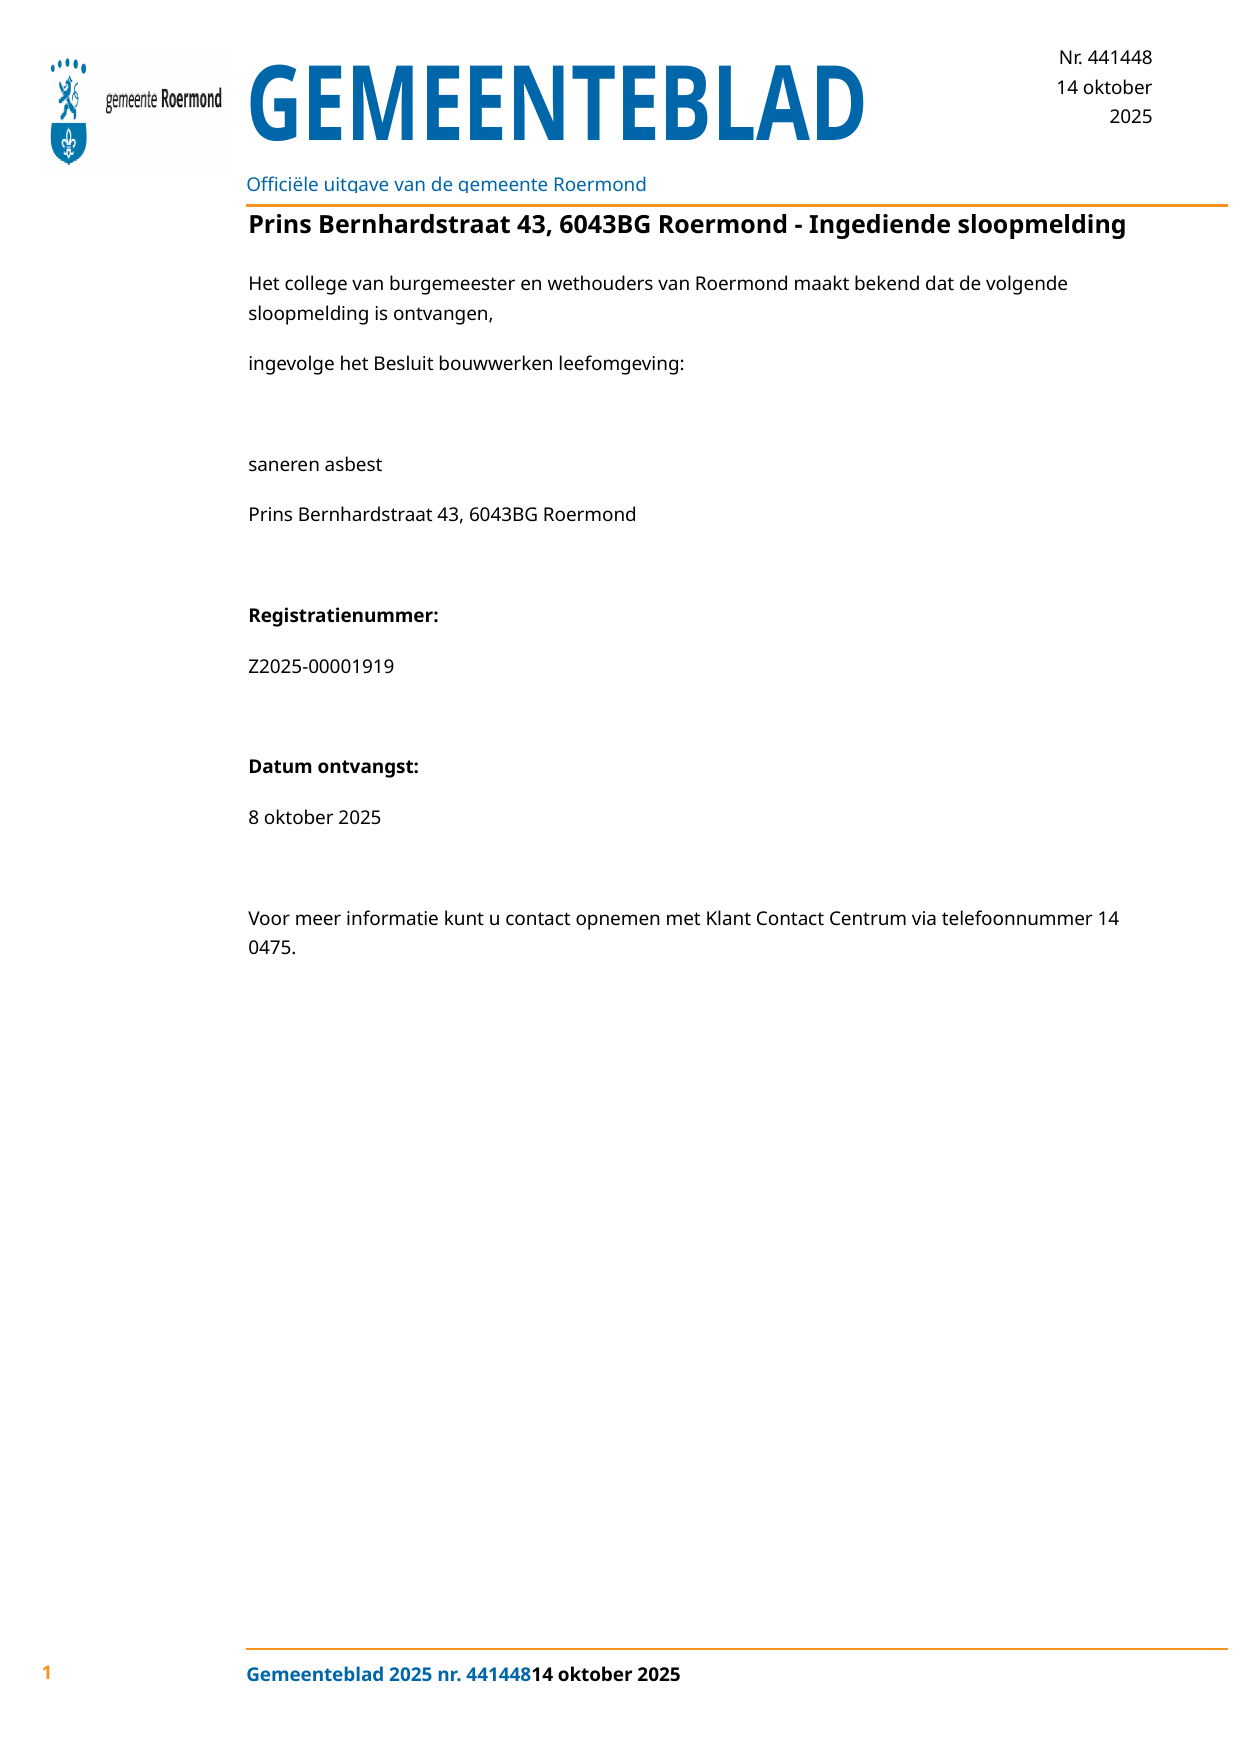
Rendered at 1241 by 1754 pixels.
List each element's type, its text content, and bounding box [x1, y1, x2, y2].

text Voor meer informatie kunt u contact opnemen met Klant Contact Centrum via telefoonnummer 14 0475. [248, 905, 1152, 960]
text 8 oktober 2025 [248, 804, 1152, 830]
text Datum ontvangst: [248, 754, 1152, 779]
text saneren asbest [248, 451, 1152, 477]
text Prins Bernhardstraat 43, 6043BG Roermond - Ingediende sloopmelding [248, 207, 1152, 241]
text Registratienummer: [248, 602, 1152, 628]
text Het college van burgemeester en wethouders van Roermond maakt bekend dat de volgende sloopmelding is ontvangen, [248, 270, 1152, 326]
text ingevolge het Besluit bouwwerken leefomgeving: [248, 350, 1152, 376]
text Z2025-00001919 [248, 653, 1152, 678]
picture [41, 47, 231, 172]
text Prins Bernhardstraat 43, 6043BG Roermond [248, 502, 1152, 527]
